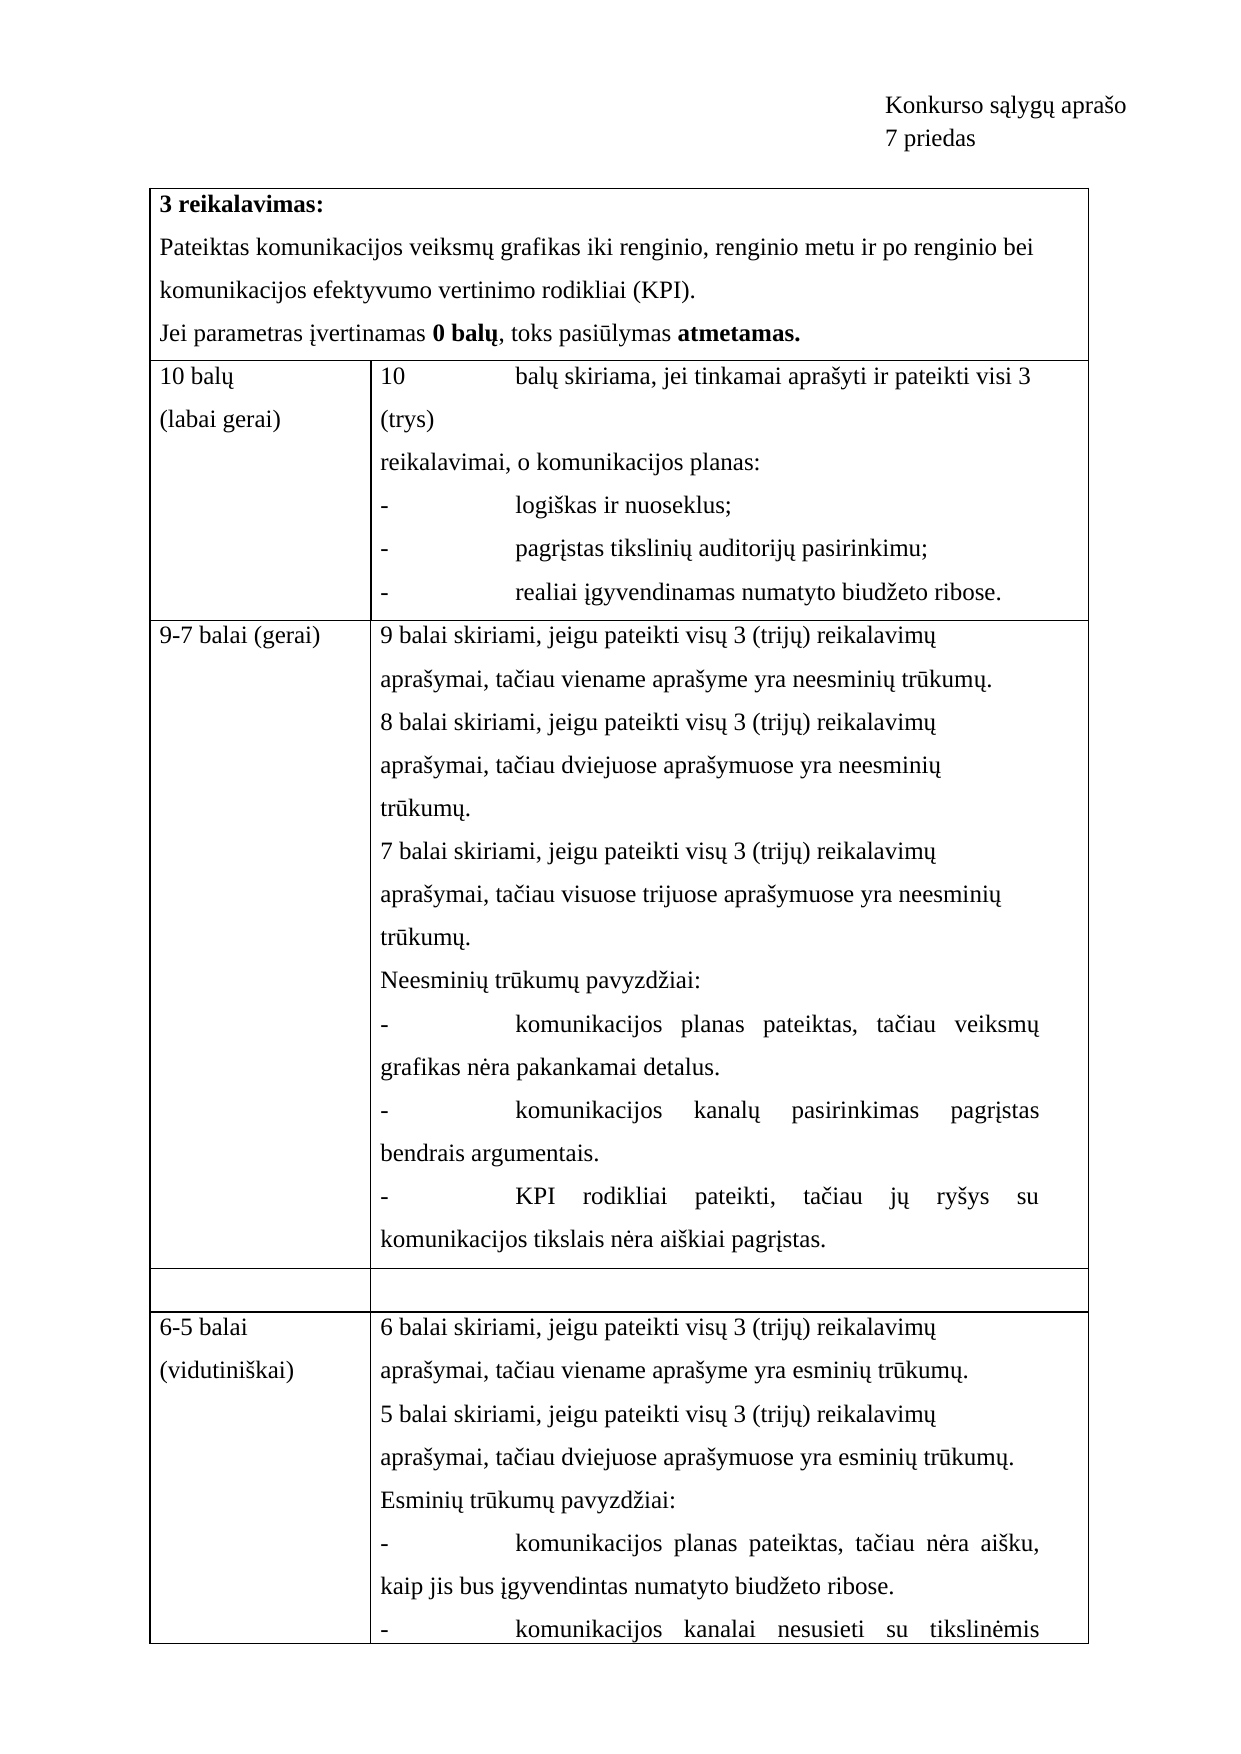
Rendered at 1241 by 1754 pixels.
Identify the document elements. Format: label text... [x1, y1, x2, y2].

table_cell 10 balų (labai gerai) [151, 361, 370, 619]
table_cell [151, 1269, 370, 1311]
table_cell 6 balai skiriami, jeigu pateikti visų 3 (trijų) reikalavimų aprašymai, tačiau viename aprašyme yra esminių trūkumų. 5 balai skiriami, jeigu pateikti visų 3 (trijų) reikalavimų aprašymai, tačiau dviejuose aprašymuose yra esminių trūkumų. Esminių trūkumų pavyzdžiai: komunikacijos planas pateiktas, tačiau nėra aišku, kaip jis bus įgyvendintas numatyto biudžeto ribose. komunikacijos kanalai nesusieti su tikslinėmis [371, 1313, 1088, 1643]
table_cell 6-5 balai (vidutiniškai) [151, 1313, 370, 1643]
table_cell [371, 1269, 1088, 1311]
table_cell 9 balai skiriami, jeigu pateikti visų 3 (trijų) reikalavimų aprašymai, tačiau viename aprašyme yra neesminių trūkumų. 8 balai skiriami, jeigu pateikti visų 3 (trijų) reikalavimų aprašymai, tačiau dviejuose aprašymuose yra neesminių trūkumų. 7 balai skiriami, jeigu pateikti visų 3 (trijų) reikalavimų aprašymai, tačiau visuose trijuose aprašymuose yra neesminių trūkumų. Neesminių trūkumų pavyzdžiai: komunikacijos planas pateiktas, tačiau veiksmų grafikas nėra pakankamai detalus. komunikacijos kanalų pasirinkimas pagrįstas bendrais argumentais. KPI rodikliai pateikti, tačiau jų ryšys su komunikacijos tikslais nėra aiškiai pagrįstas. [371, 621, 1088, 1267]
table_cell 9-7 balai (gerai) [151, 621, 370, 1267]
table_cell 3 reikalavimas: Pateiktas komunikacijos veiksmų grafikas iki renginio, renginio metu ir po renginio bei komunikacijos efektyvumo vertinimo rodikliai (KPI). Jei parametras įvertinamas 0 balų, toks pasiūlymas atmetamas. [151, 189, 1088, 360]
table_cell balų skiriama, jei tinkamai aprašyti ir pateikti visi 3 (trys) reikalavimai, o komunikacijos planas: logiškas ir nuoseklus; pagrįstas tikslinių auditorijų pasirinkimu; realiai įgyvendinamas numatyto biudžeto ribose. [372, 361, 1088, 619]
